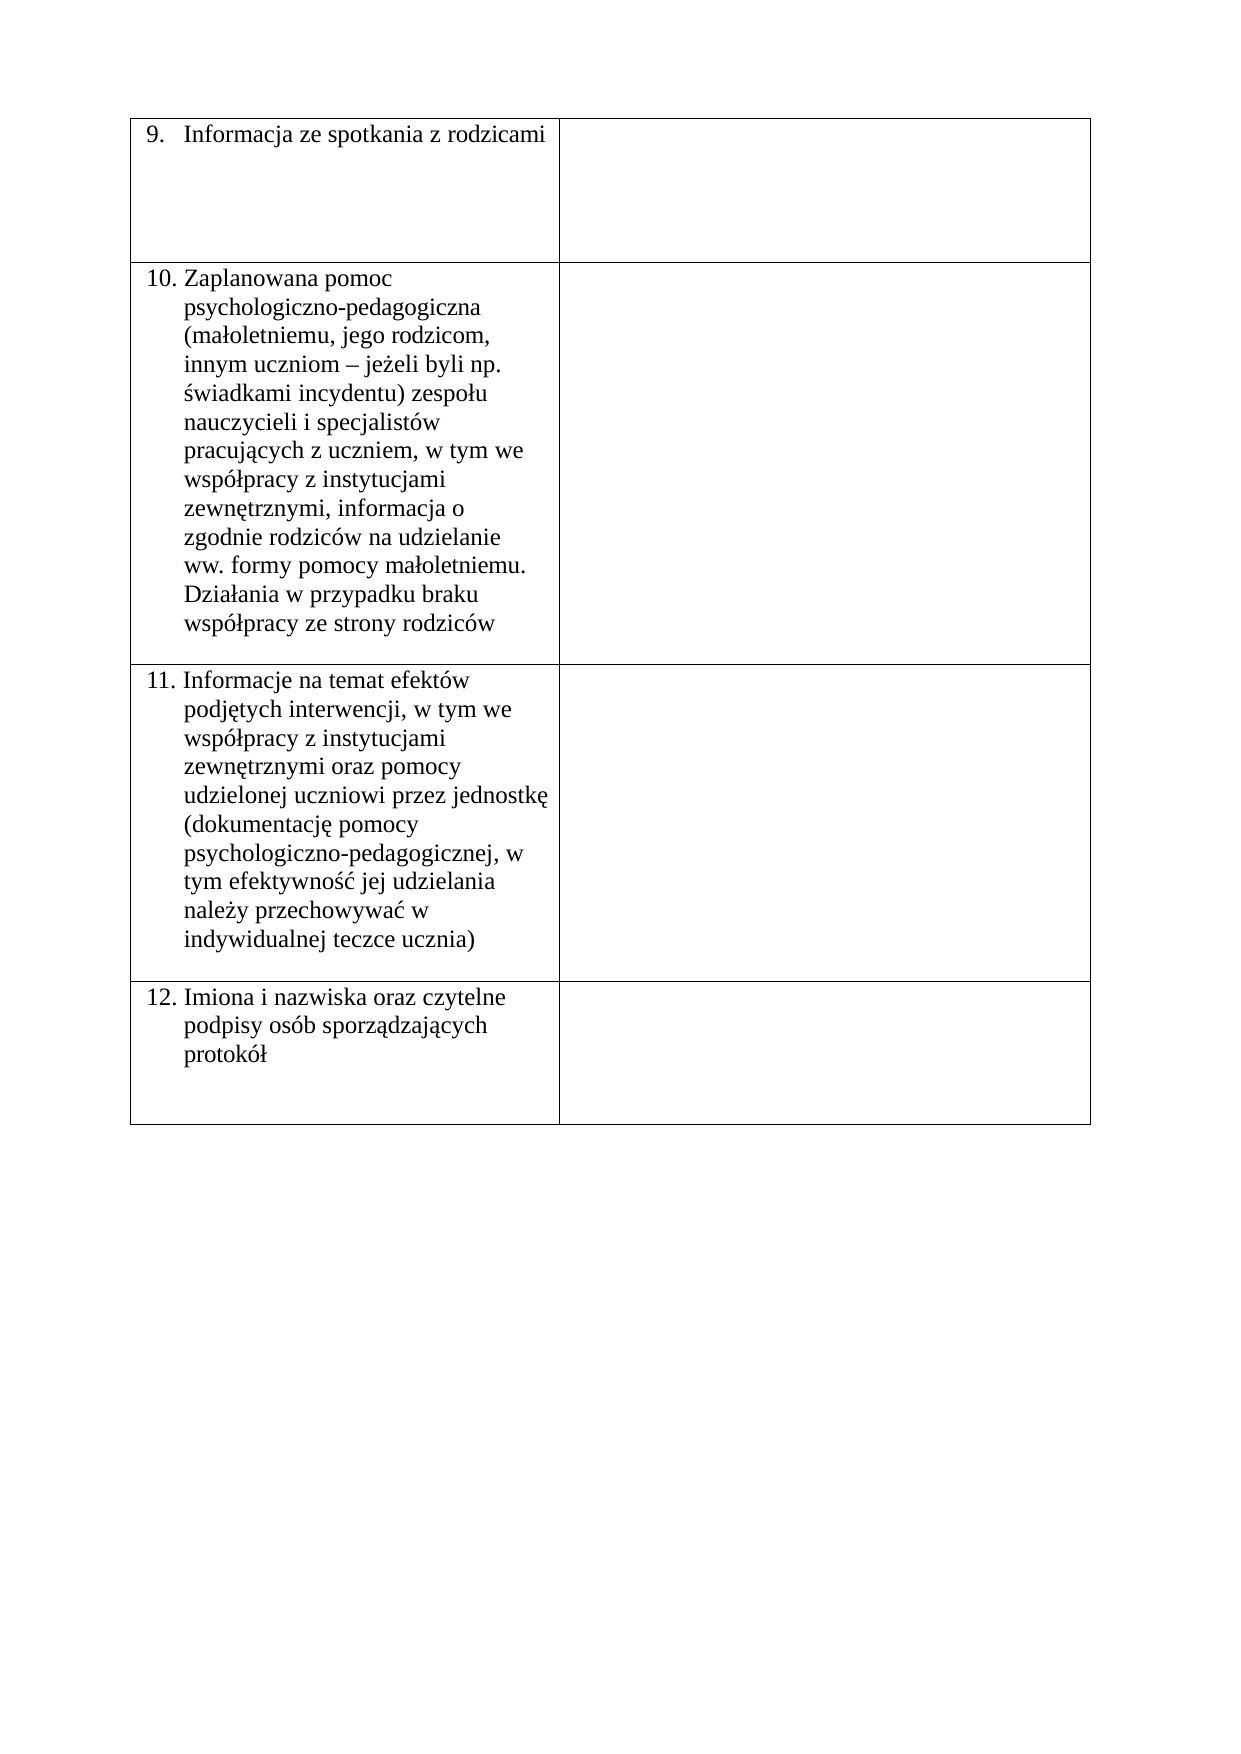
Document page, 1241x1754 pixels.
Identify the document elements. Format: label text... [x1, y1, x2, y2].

table_cell [560, 263, 1090, 664]
table_cell [560, 665, 1090, 981]
table_cell [560, 982, 1090, 1124]
table_cell 12. Imiona i nazwiska oraz czytelne podpisy osób sporządzających protokół [131, 982, 559, 1124]
table_cell [560, 119, 1090, 262]
table_cell 9. Informacja ze spotkania z rodzicami [131, 119, 559, 262]
table_cell 10. Zaplanowana pomoc psychologiczno-pedagogiczna (małoletniemu, jego rodzicom, innym uczniom – jeżeli byli np. świadkami incydentu) zespołu nauczycieli i specjalistów pracujących z uczniem, w tym we współpracy z instytucjami zewnętrznymi, informacja o zgodnie rodziców na udzielanie ww. formy pomocy małoletniemu. Działania w przypadku braku współpracy ze strony rodziców [131, 263, 559, 664]
table_cell 11. Informacje na temat efektów podjętych interwencji, w tym we współpracy z instytucjami zewnętrznymi oraz pomocy udzielonej uczniowi przez jednostkę (dokumentację pomocy psychologiczno-pedagogicznej, w tym efektywność jej udzielania należy przechowywać w indywidualnej teczce ucznia) [131, 665, 559, 981]
